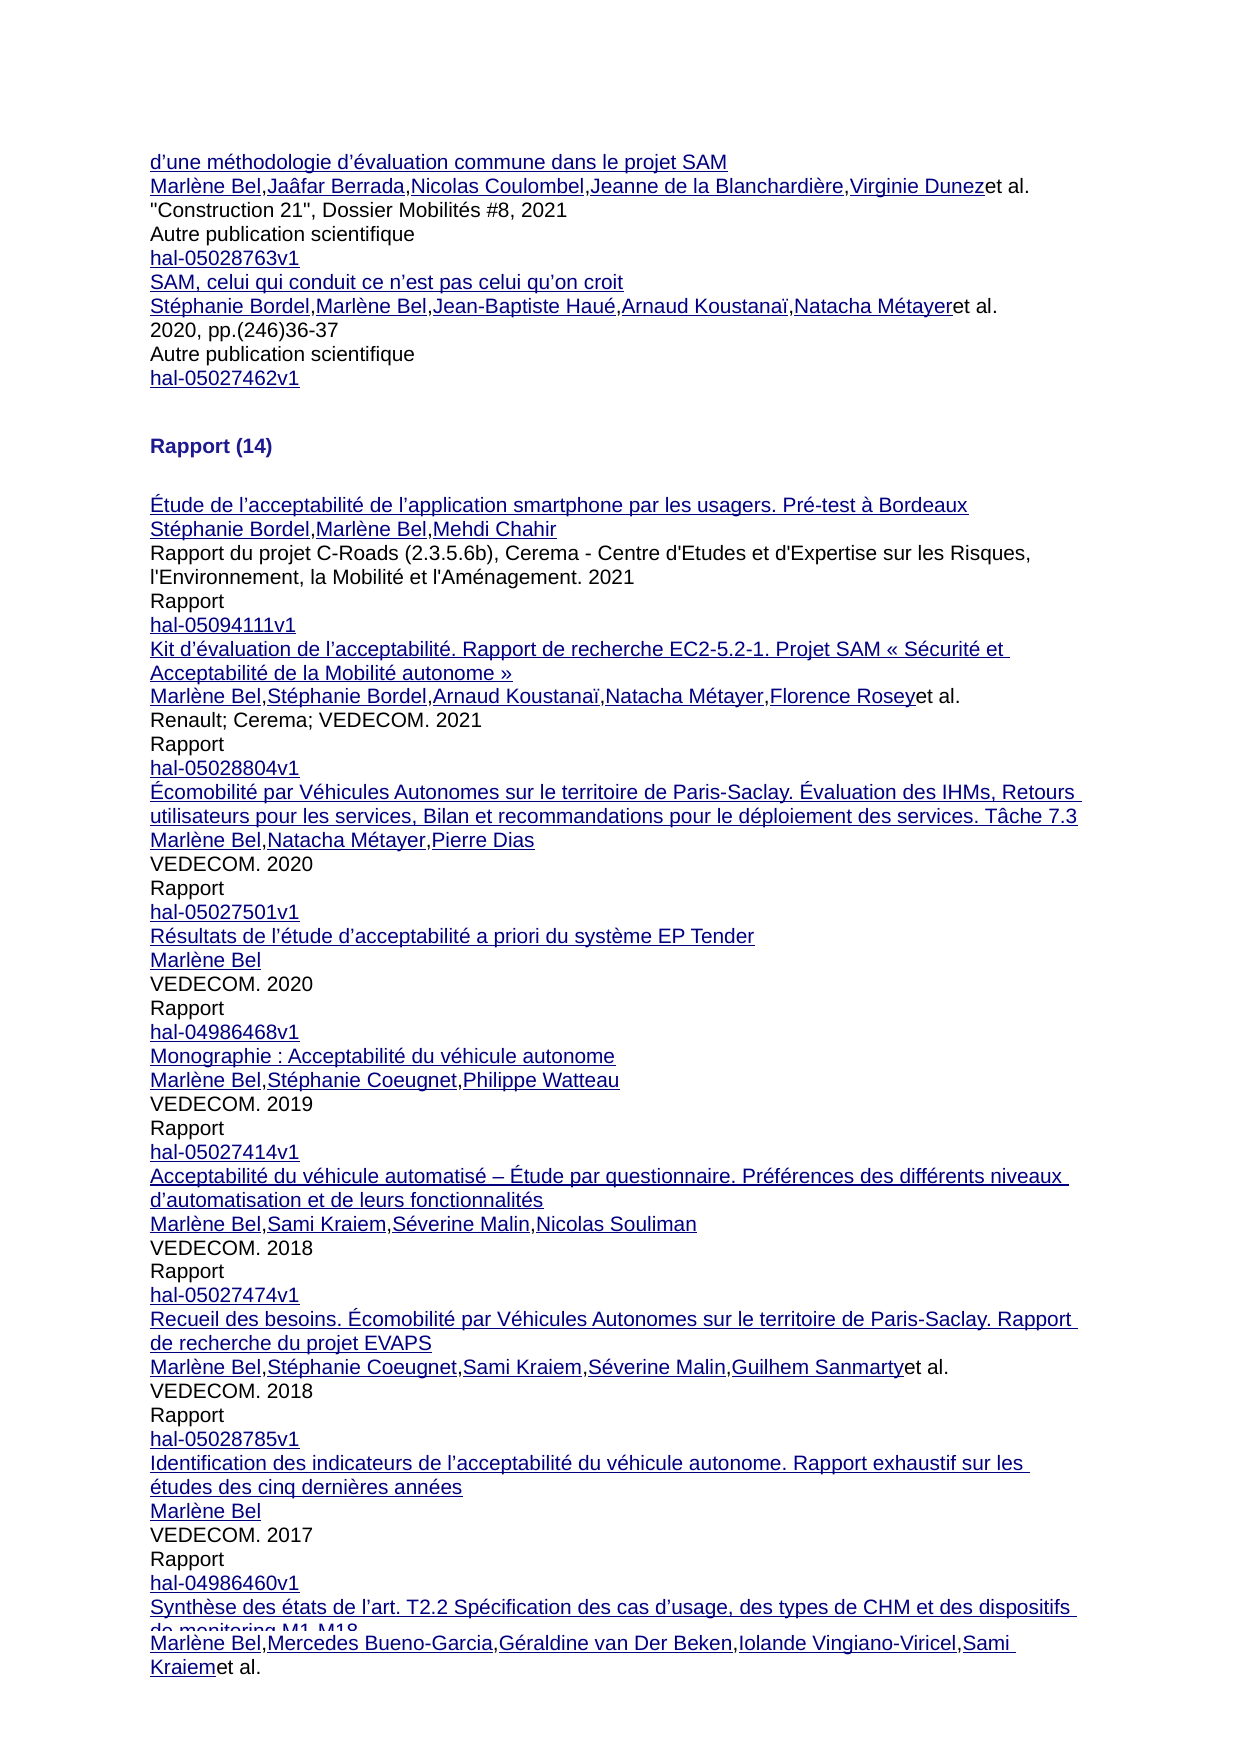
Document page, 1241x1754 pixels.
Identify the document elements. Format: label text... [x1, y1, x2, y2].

table_cell Résultats de l’étude d’acceptabilité a priori du système EP Tender Marlène Bel VEDECOM. 2020 Rapport hal-04986468v1 [150, 924, 1090, 1044]
table_header Étude de l’acceptabilité de l’application smartphone par les usagers. Pré-test à Bordeaux Stéphanie Bordel,Marlène Bel,Mehdi Chahir Rapport du projet C-Roads (2.3.5.6b), Cerema - Centre d'Etudes et d'Expertise sur les Risques, l'Environnement, la Mobilité et l'Aménagement. 2021 Rapport hal-05094111v1 [150, 493, 1090, 636]
table_cell Écomobilité par Véhicules Autonomes sur le territoire de Paris-Saclay. Évaluation des IHMs, Retours utilisateurs pour les services, Bilan et recommandations pour le déploiement des services. Tâche 7.3 Marlène Bel,Natacha Métayer,Pierre Dias VEDECOM. 2020 Rapport hal-05027501v1 [150, 780, 1090, 924]
table_cell Identification des indicateurs de l’acceptabilité du véhicule autonome. Rapport exhaustif sur les études des cinq dernières années Marlène Bel VEDECOM. 2017 Rapport hal-04986460v1 [150, 1451, 1090, 1595]
table_cell Acceptabilité du véhicule automatisé – Étude par questionnaire. Préférences des différents niveaux d’automatisation et de leurs fonctionnalités Marlène Bel,Sami Kraiem,Séverine Malin,Nicolas Souliman VEDECOM. 2018 Rapport hal-05027474v1 [150, 1164, 1090, 1307]
table_cell SAM, celui qui conduit ce n’est pas celui qu’on croit Stéphanie Bordel,Marlène Bel,Jean-Baptiste Haué,Arnaud Koustanaï,Natacha Métayeret al. 2020, pp.(246)36-37 Autre publication scientifique hal-05027462v1 [150, 270, 1090, 389]
table_cell Kit d’évaluation de l’acceptabilité. Rapport de recherche EC2-5.2-1. Projet SAM « Sécurité et Acceptabilité de la Mobilité autonome » Marlène Bel,Stéphanie Bordel,Arnaud Koustanaï,Natacha Métayer,Florence Roseyet al. Renault; Cerema; VEDECOM. 2021 Rapport hal-05028804v1 [150, 636, 1090, 780]
table_cell Monographie : Acceptabilité du véhicule autonome Marlène Bel,Stéphanie Coeugnet,Philippe Watteau VEDECOM. 2019 Rapport hal-05027414v1 [150, 1044, 1090, 1163]
subtitle Rapport (14) [150, 434, 1090, 458]
table_cell Recueil des besoins. Écomobilité par Véhicules Autonomes sur le territoire de Paris-Saclay. Rapport de recherche du projet EVAPS Marlène Bel,Stéphanie Coeugnet,Sami Kraiem,Séverine Malin,Guilhem Sanmartyet al. VEDECOM. 2018 Rapport hal-05028785v1 [150, 1307, 1090, 1451]
table_cell d’une méthodologie d’évaluation commune dans le projet SAM Marlène Bel,Jaâfar Berrada,Nicolas Coulombel,Jeanne de la Blanchardière,Virginie Dunezet al. "Construction 21", Dossier Mobilités #8, 2021 Autre publication scientifique hal-05028763v1 [150, 150, 1090, 270]
table_cell Synthèse des états de l’art. T2.2 Spécification des cas d’usage, des types de CHM et des dispositifs de monitoring M1-M18 Marlène Bel,Mercedes Bueno-Garcia,Géraldine van Der Beken,Iolande Vingiano-Viricel,Sami Kraiemet al. [150, 1595, 1090, 1679]
